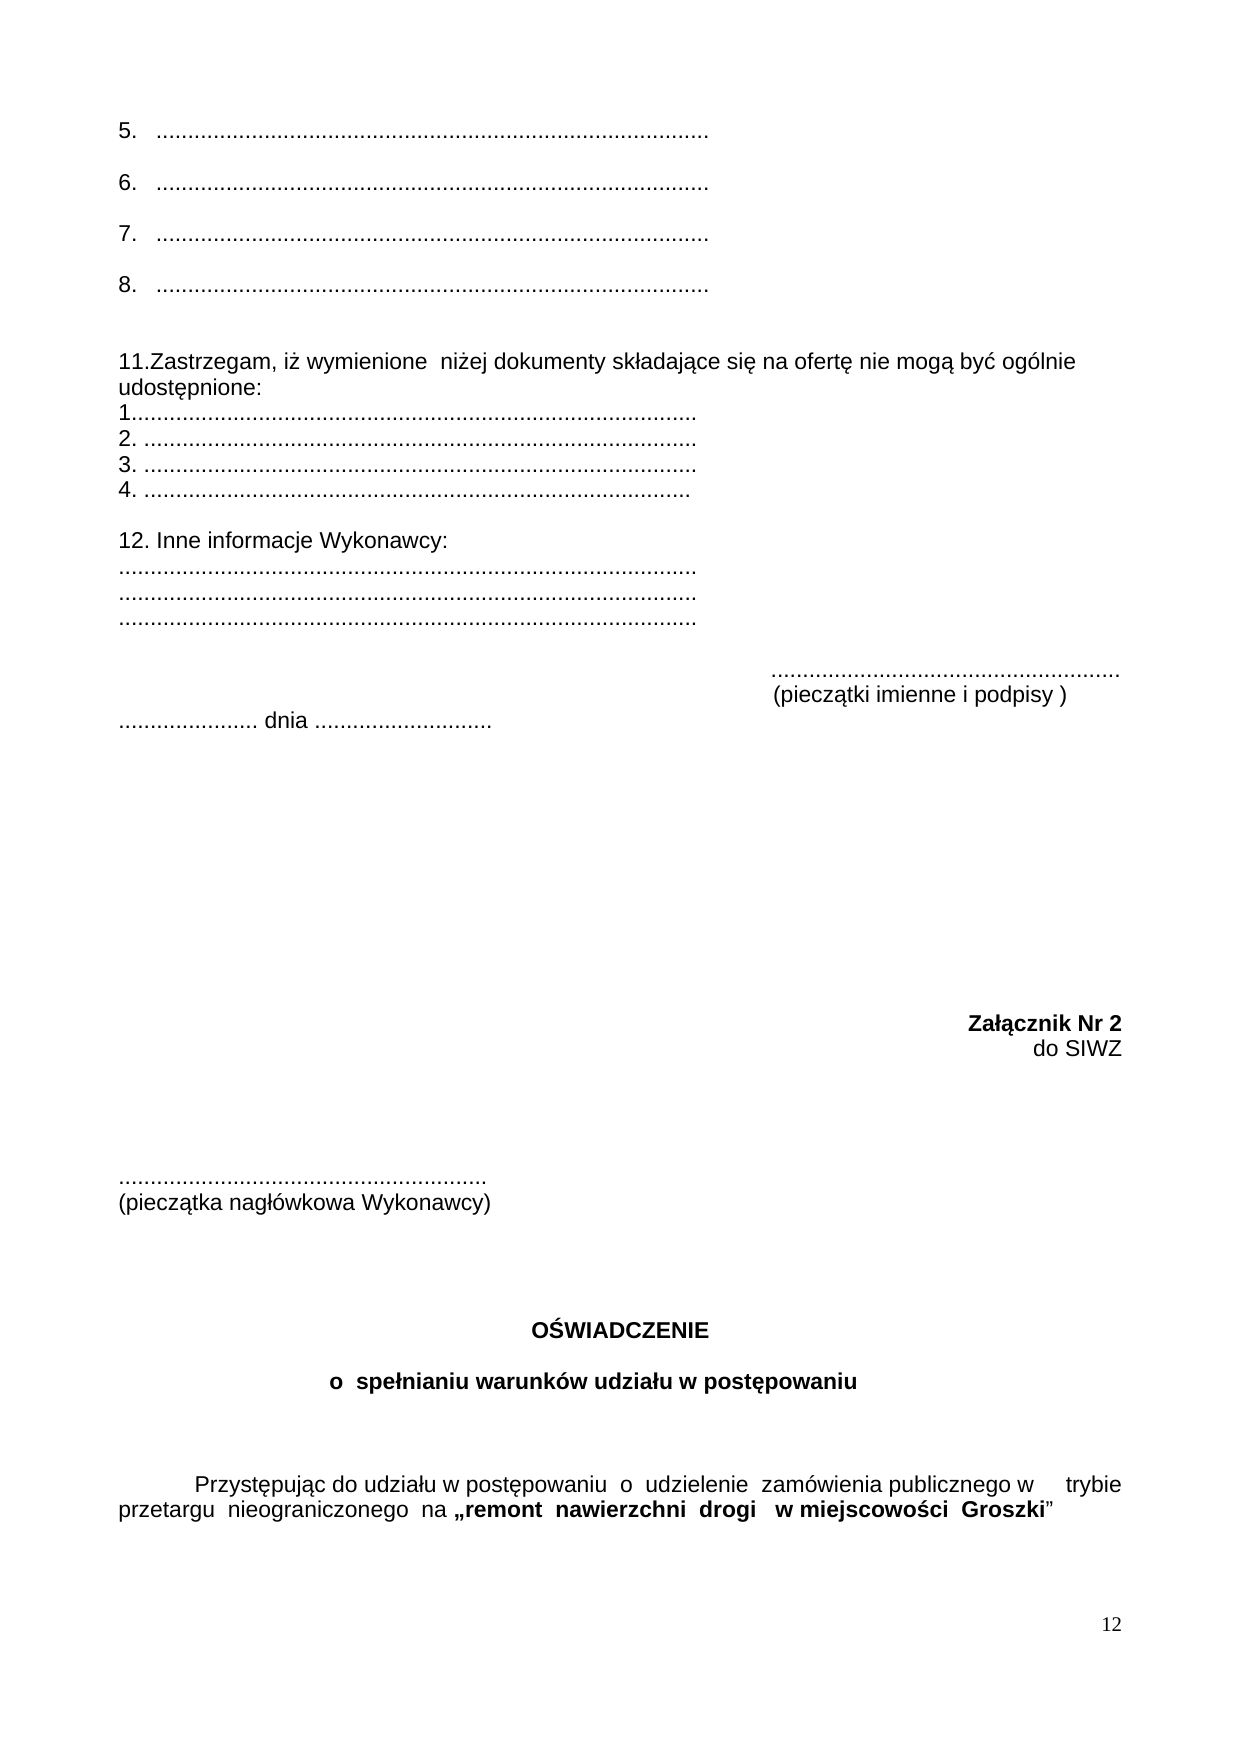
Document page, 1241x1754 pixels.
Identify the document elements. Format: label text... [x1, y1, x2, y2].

subtitle Załącznik Nr 2 [118, 1010, 1122, 1036]
subtitle Przystępując do udziału w postępowaniu o udzielenie zamówienia publicznego w trybie przetargu nieograniczonego na „remont nawierzchni drogi w miejscowości Groszki” [118, 1471, 1122, 1523]
text ...................... dnia ............................ [118, 707, 1122, 733]
text ........................................................................................... [118, 554, 1085, 579]
text ........................................................................................... [118, 579, 1085, 605]
text 2. ....................................................................................... [118, 426, 1085, 451]
subtitle OŚWIADCZENIE [118, 1318, 1122, 1343]
text 4. ...................................................................................... [118, 477, 1085, 502]
text 1......................................................................................... [118, 400, 1085, 426]
text ....................................................... [118, 656, 1121, 682]
subtitle do SIWZ [118, 1036, 1122, 1061]
text 3. ....................................................................................... [118, 451, 1085, 477]
text ........................................................................................... [118, 605, 1085, 631]
text 11.Zastrzegam, iż wymienione niżej dokumenty składające się na ofertę nie mogą być ogólnie udostępnione: [118, 349, 1085, 400]
list ....................................................................................... [118, 169, 1085, 195]
text (pieczątki imienne i podpisy ) [620, 682, 1122, 707]
list ....................................................................................... [118, 272, 1085, 323]
list ....................................................................................... [118, 118, 1085, 144]
text 12. Inne informacje Wykonawcy: [118, 528, 1085, 554]
subtitle o spełnianiu warunków udziału w postępowaniu [329, 1369, 1122, 1394]
subtitle (pieczątka nagłówkowa Wykonawcy) [118, 1189, 1122, 1215]
list ....................................................................................... [118, 221, 1085, 246]
subtitle .......................................................... [118, 1164, 1122, 1189]
